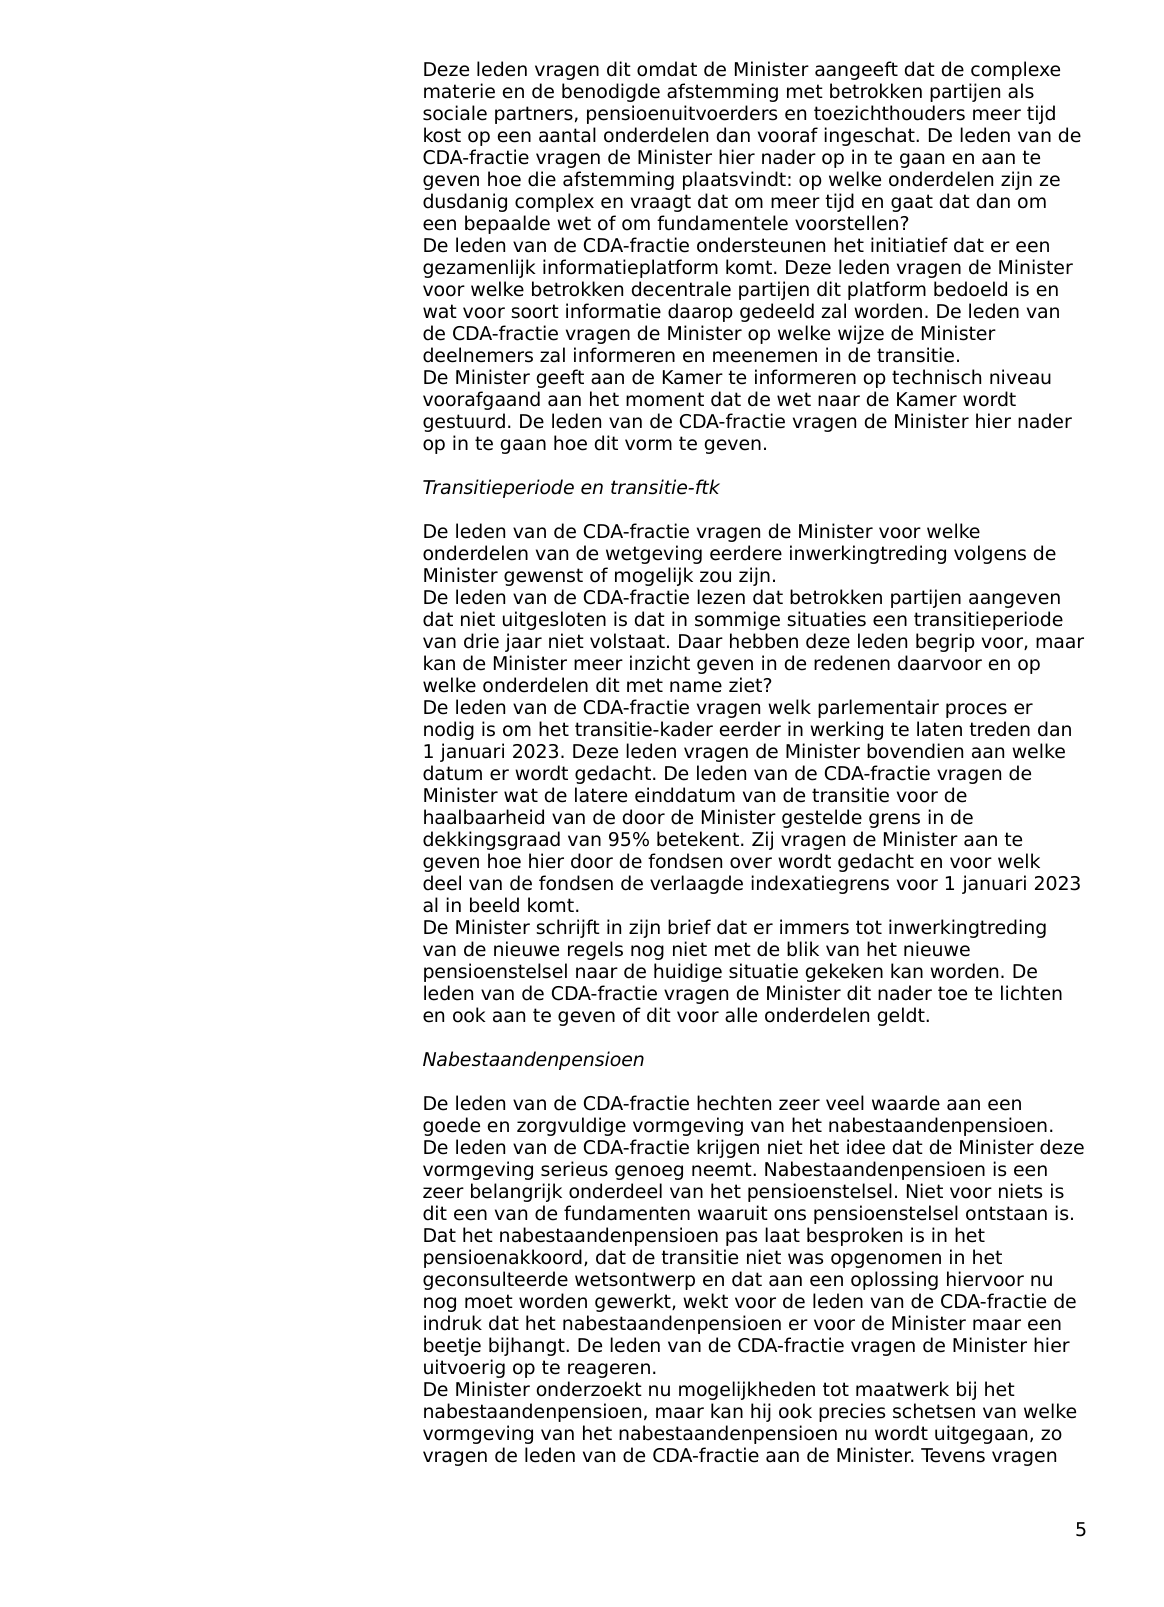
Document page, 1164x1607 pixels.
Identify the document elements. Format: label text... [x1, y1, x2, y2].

text De Minister schrijft in zijn brief dat er immers tot inwerkingtreding van de nieuwe regels nog niet met de blik van het nieuwe pensioenstelsel naar de huidige situatie gekeken kan worden. De leden van de CDA-fractie vragen de Minister dit nader toe te lichten en ook aan te geven of dit voor alle onderdelen geldt. [422, 917, 1087, 1027]
text De Minister onderzoekt nu mogelijkheden tot maatwerk bij het nabestaandenpensioen, maar kan hij ook precies schetsen van welke vormgeving van het nabestaandenpensioen nu wordt uitgegaan, zo vragen de leden van de CDA-fractie aan de Minister. Tevens vragen [422, 1379, 1087, 1467]
text De leden van de CDA-fractie lezen dat betrokken partijen aangeven dat niet uitgesloten is dat in sommige situaties een transitieperiode van drie jaar niet volstaat. Daar hebben deze leden begrip voor, maar kan de Minister meer inzicht geven in de redenen daarvoor en op welke onderdelen dit met name ziet? [422, 587, 1087, 697]
text De Minister geeft aan de Kamer te informeren op technisch niveau voorafgaand aan het moment dat de wet naar de Kamer wordt gestuurd. De leden van de CDA-fractie vragen de Minister hier nader op in te gaan hoe dit vorm te geven. [422, 367, 1087, 455]
text De leden van de CDA-fractie vragen welk parlementair proces er nodig is om het transitie-kader eerder in werking te laten treden dan 1 januari 2023. Deze leden vragen de Minister bovendien aan welke datum er wordt gedacht. De leden van de CDA-fractie vragen de Minister wat de latere einddatum van de transitie voor de haalbaarheid van de door de Minister gestelde grens in de dekkingsgraad van 95% betekent. Zij vragen de Minister aan te geven hoe hier door de fondsen over wordt gedacht en voor welk deel van de fondsen de verlaagde indexatiegrens voor 1 januari 2023 al in beeld komt. [422, 697, 1087, 917]
text De leden van de CDA-fractie hechten zeer veel waarde aan een goede en zorgvuldige vormgeving van het nabestaandenpensioen. De leden van de CDA-fractie krijgen niet het idee dat de Minister deze vormgeving serieus genoeg neemt. Nabestaandenpensioen is een zeer belangrijk onderdeel van het pensioenstelsel. Niet voor niets is dit een van de fundamenten waaruit ons pensioenstelsel ontstaan is. Dat het nabestaandenpensioen pas laat besproken is in het pensioenakkoord, dat de transitie niet was opgenomen in het geconsulteerde wetsontwerp en dat aan een oplossing hiervoor nu nog moet worden gewerkt, wekt voor de leden van de CDA-fractie de indruk dat het nabestaandenpensioen er voor de Minister maar een beetje bijhangt. De leden van de CDA-fractie vragen de Minister hier uitvoerig op te reageren. [422, 1093, 1087, 1379]
text Deze leden vragen dit omdat de Minister aangeeft dat de complexe materie en de benodigde afstemming met betrokken partijen als sociale partners, pensioenuitvoerders en toezichthouders meer tijd kost op een aantal onderdelen dan vooraf ingeschat. De leden van de CDA-fractie vragen de Minister hier nader op in te gaan en aan te geven hoe die afstemming plaatsvindt: op welke onderdelen zijn ze dusdanig complex en vraagt dat om meer tijd en gaat dat dan om een bepaalde wet of om fundamentele voorstellen? [422, 59, 1087, 235]
text De leden van de CDA-fractie vragen de Minister voor welke onderdelen van de wetgeving eerdere inwerkingtreding volgens de Minister gewenst of mogelijk zou zijn. [422, 521, 1087, 587]
text De leden van de CDA-fractie ondersteunen het initiatief dat er een gezamenlijk informatieplatform komt. Deze leden vragen de Minister voor welke betrokken decentrale partijen dit platform bedoeld is en wat voor soort informatie daarop gedeeld zal worden. De leden van de CDA-fractie vragen de Minister op welke wijze de Minister deelnemers zal informeren en meenemen in de transitie. [422, 235, 1087, 367]
subtitle Nabestaandenpensioen [422, 1049, 1087, 1071]
subtitle Transitieperiode en transitie-ftk [422, 477, 1087, 499]
